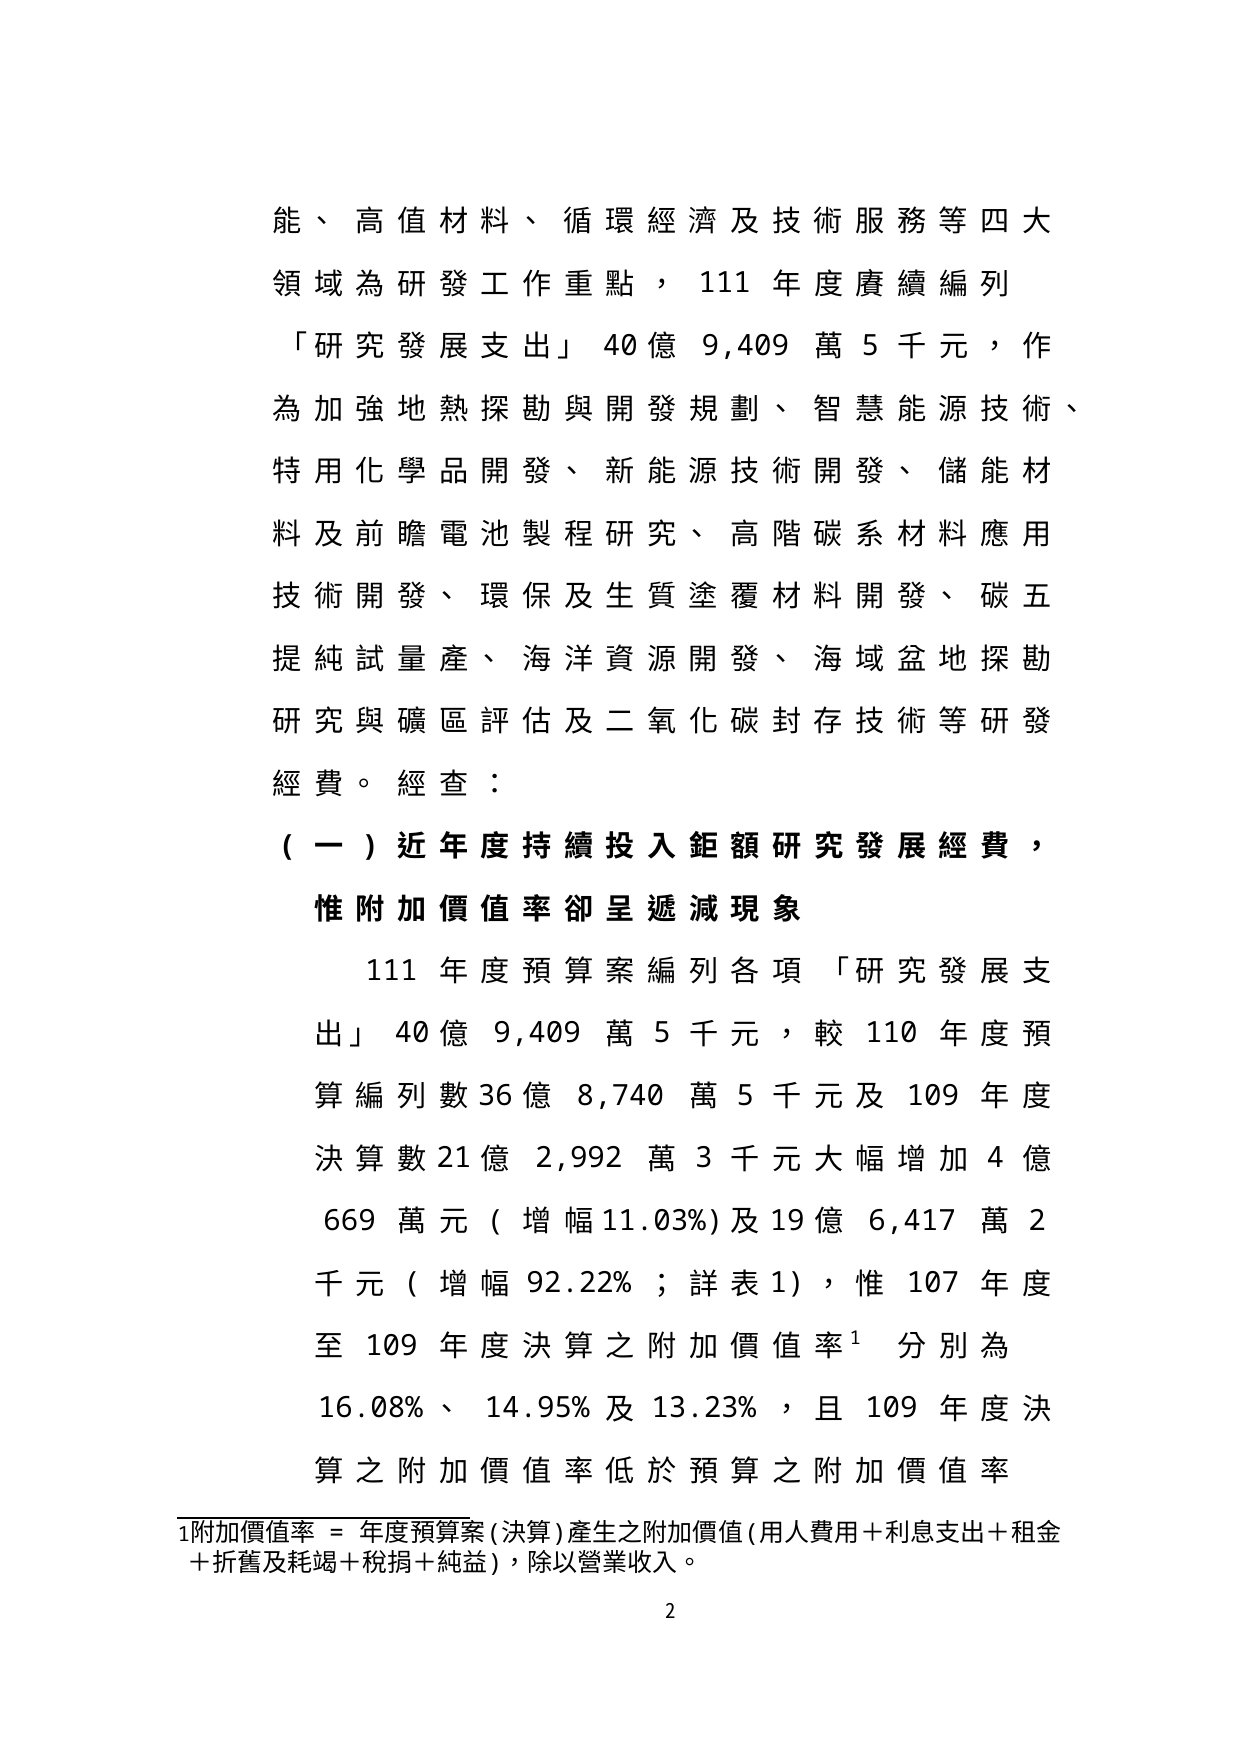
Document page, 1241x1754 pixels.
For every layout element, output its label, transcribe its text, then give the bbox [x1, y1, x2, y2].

text (一)近年度持續投入鉅額研究發展經費，惟附加價值率卻呈遞減現象 [242, 802, 1058, 927]
text 111年度預算案編列各項「研究發展支出」40億9,409萬5千元，較110年度預算編列數36億8,740萬5千元及109年度決算數21億2,992萬3千元大幅增加4億669萬元(增幅11.03%)及19億6,417萬2千元(增幅92.22%；詳表1)，惟107年度至109年度決算之附加價值率分別為16.08%、14.95%及13.23%，且109年度決算之附加價值率低於預算之附加價值率 [271, 927, 1058, 1490]
text 台灣中油公司111年度將「致力創新研發，追求永續發展」列為策略目標之一，並配合「石化業轉型與循環經濟」及「推動產業創新，促進產業升級」等政府政策，以智慧綠能、高值材料、循環經濟及技術服務等四大領域為研發工作重點，111年度賡續編列「研究發展支出」40億9,409萬5千元，作為加強地熱探勘與開發規劃、智慧能源技術、特用化學品開發、新能源技術開發、儲能材料及前瞻電池製程研究、高階碳系材料應用技術開發、環保及生質塗覆材料開發、碳五提純試量產、海洋資源開發、海域盆地探勘研究與礦區評估及二氧化碳封存技術等研發經費。經查： [242, 177, 1058, 802]
text 附加價值率 = 年度預算案(決算)產生之附加價值(用人費用＋利息支出＋租金＋折舊及耗竭＋稅捐＋純益)，除以營業收入。 [177, 1518, 1063, 1577]
